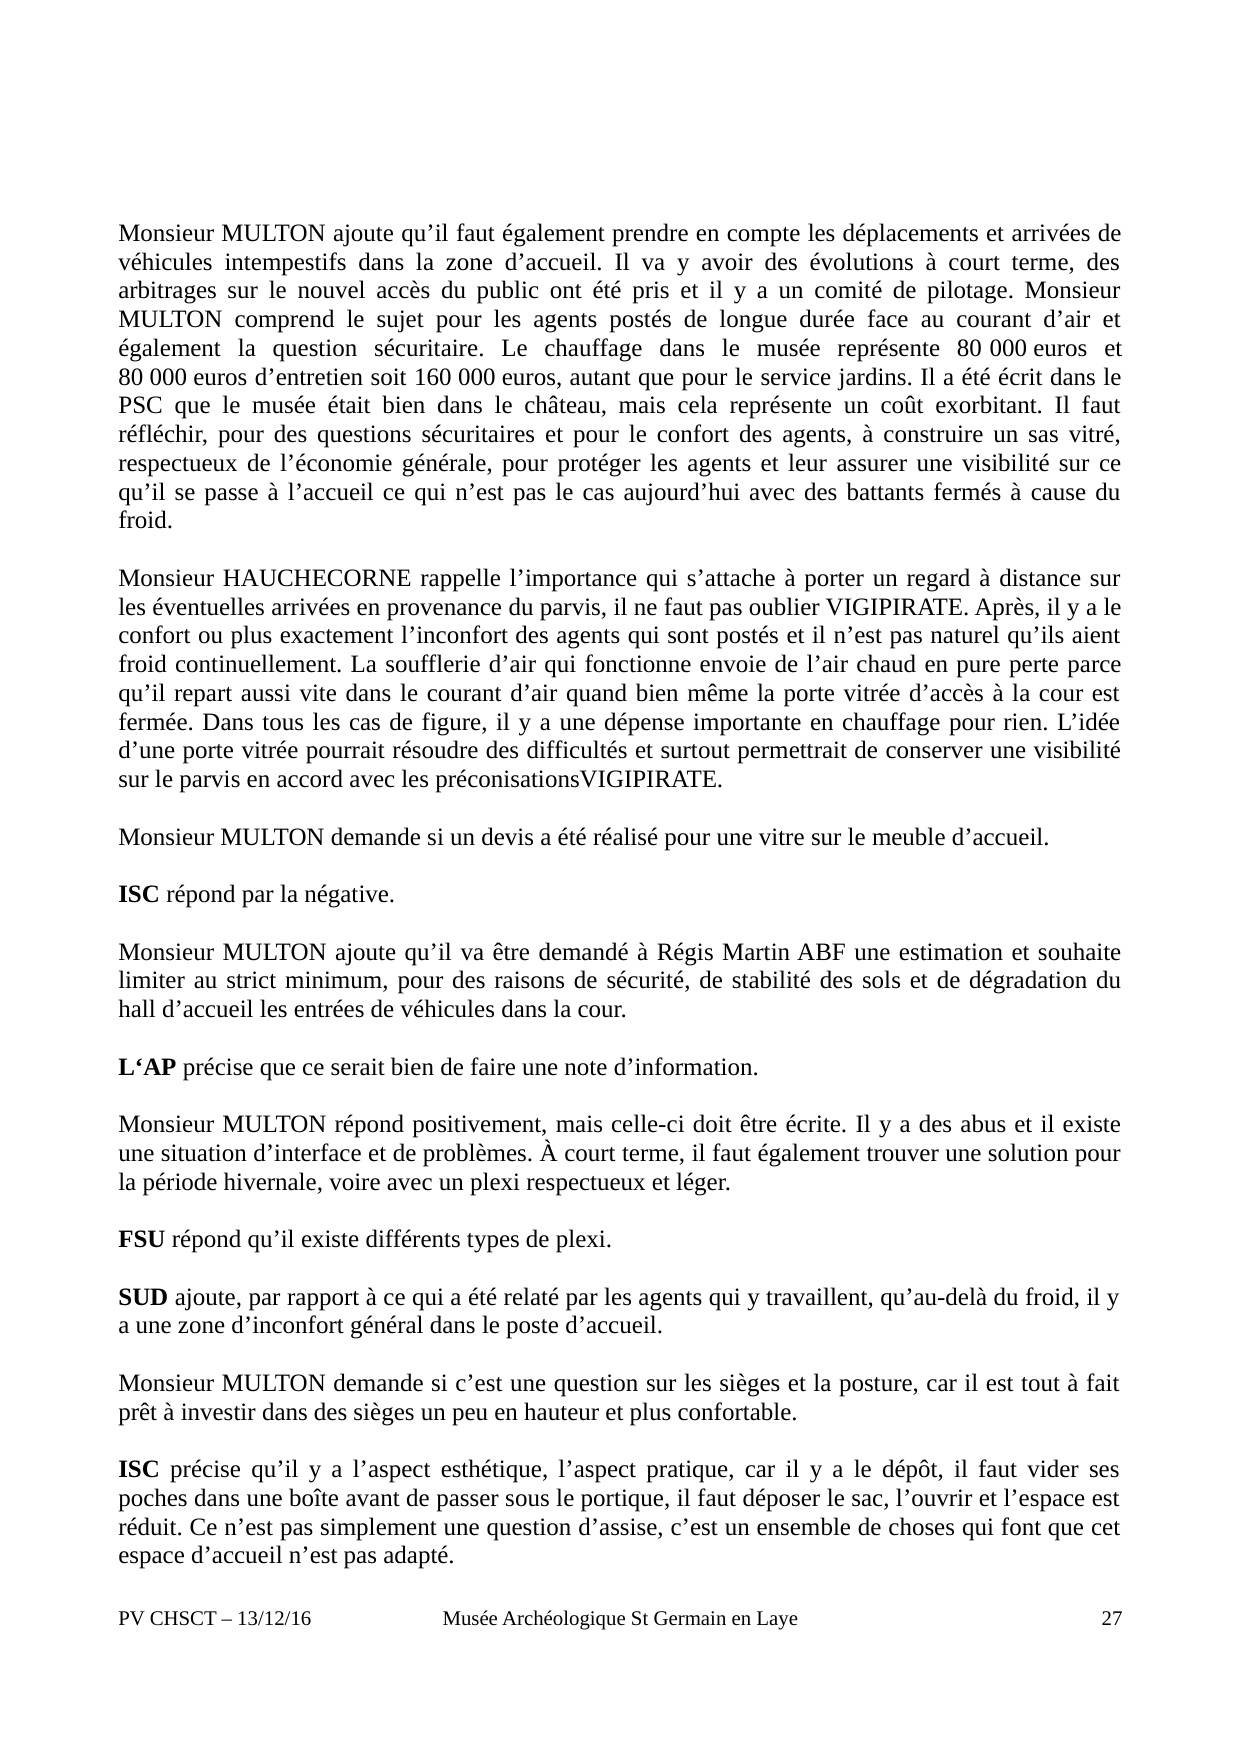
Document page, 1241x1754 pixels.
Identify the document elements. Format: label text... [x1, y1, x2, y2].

text SUD ajoute, par rapport à ce qui a été relaté par les agents qui y travaillent, qu’au-delà du froid, il y a une zone d’inconfort général dans le poste d’accueil. [118, 1282, 1122, 1339]
text ISC répond par la négative. [118, 879, 1122, 908]
text ISC précise qu’il y a l’aspect esthétique, l’aspect pratique, car il y a le dépôt, il faut vider ses poches dans une boîte avant de passer sous le portique, il faut déposer le sac, l’ouvrir et l’espace est réduit. Ce n’est pas simplement une question d’assise, c’est un ensemble de choses qui font que cet espace d’accueil n’est pas adapté. [118, 1454, 1122, 1569]
text L‘AP précise que ce serait bien de faire une note d’information. [118, 1052, 1122, 1080]
text Monsieur MULTON ajoute qu’il va être demandé à Régis Martin ABF une estimation et souhaite limiter au strict minimum, pour des raisons de sécurité, de stabilité des sols et de dégradation du hall d’accueil les entrées de véhicules dans la cour. [118, 937, 1122, 1023]
text Monsieur MULTON répond positivement, mais celle-ci doit être écrite. Il y a des abus et il existe une situation d’interface et de problèmes. À court terme, il faut également trouver une solution pour la période hivernale, voire avec un plexi respectueux et léger. [118, 1109, 1122, 1195]
text Monsieur MULTON demande si c’est une question sur les sièges et la posture, car il est tout à fait prêt à investir dans des sièges un peu en hauteur et plus confortable. [118, 1368, 1122, 1425]
text FSU répond qu’il existe différents types de plexi. [118, 1224, 1122, 1253]
text Monsieur HAUCHECORNE rappelle l’importance qui s’attache à porter un regard à distance sur les éventuelles arrivées en provenance du parvis, il ne faut pas oublier VIGIPIRATE. Après, il y a le confort ou plus exactement l’inconfort des agents qui sont postés et il n’est pas naturel qu’ils aient froid continuellement. La soufflerie d’air qui fonctionne envoie de l’air chaud en pure perte parce qu’il repart aussi vite dans le courant d’air quand bien même la porte vitrée d’accès à la cour est fermée. Dans tous les cas de figure, il y a une dépense importante en chauffage pour rien. L’idée d’une porte vitrée pourrait résoudre des difficultés et surtout permettrait de conserver une visibilité sur le parvis en accord avec les préconisationsVIGIPIRATE. [118, 563, 1122, 793]
text Monsieur MULTON demande si un devis a été réalisé pour une vitre sur le meuble d’accueil. [118, 822, 1122, 850]
text Monsieur MULTON ajoute qu’il faut également prendre en compte les déplacements et arrivées de véhicules intempestifs dans la zone d’accueil. Il va y avoir des évolutions à court terme, des arbitrages sur le nouvel accès du public ont été pris et il y a un comité de pilotage. Monsieur MULTON comprend le sujet pour les agents postés de longue durée face au courant d’air et également la question sécuritaire. Le chauffage dans le musée représente 80 000 euros et 80 000 euros d’entretien soit 160 000 euros, autant que pour le service jardins. Il a été écrit dans le PSC que le musée était bien dans le château, mais cela représente un coût exorbitant. Il faut réfléchir, pour des questions sécuritaires et pour le confort des agents, à construire un sas vitré, respectueux de l’économie générale, pour protéger les agents et leur assurer une visibilité sur ce qu’il se passe à l’accueil ce qui n’est pas le cas aujourd’hui avec des battants fermés à cause du froid. [118, 218, 1122, 534]
